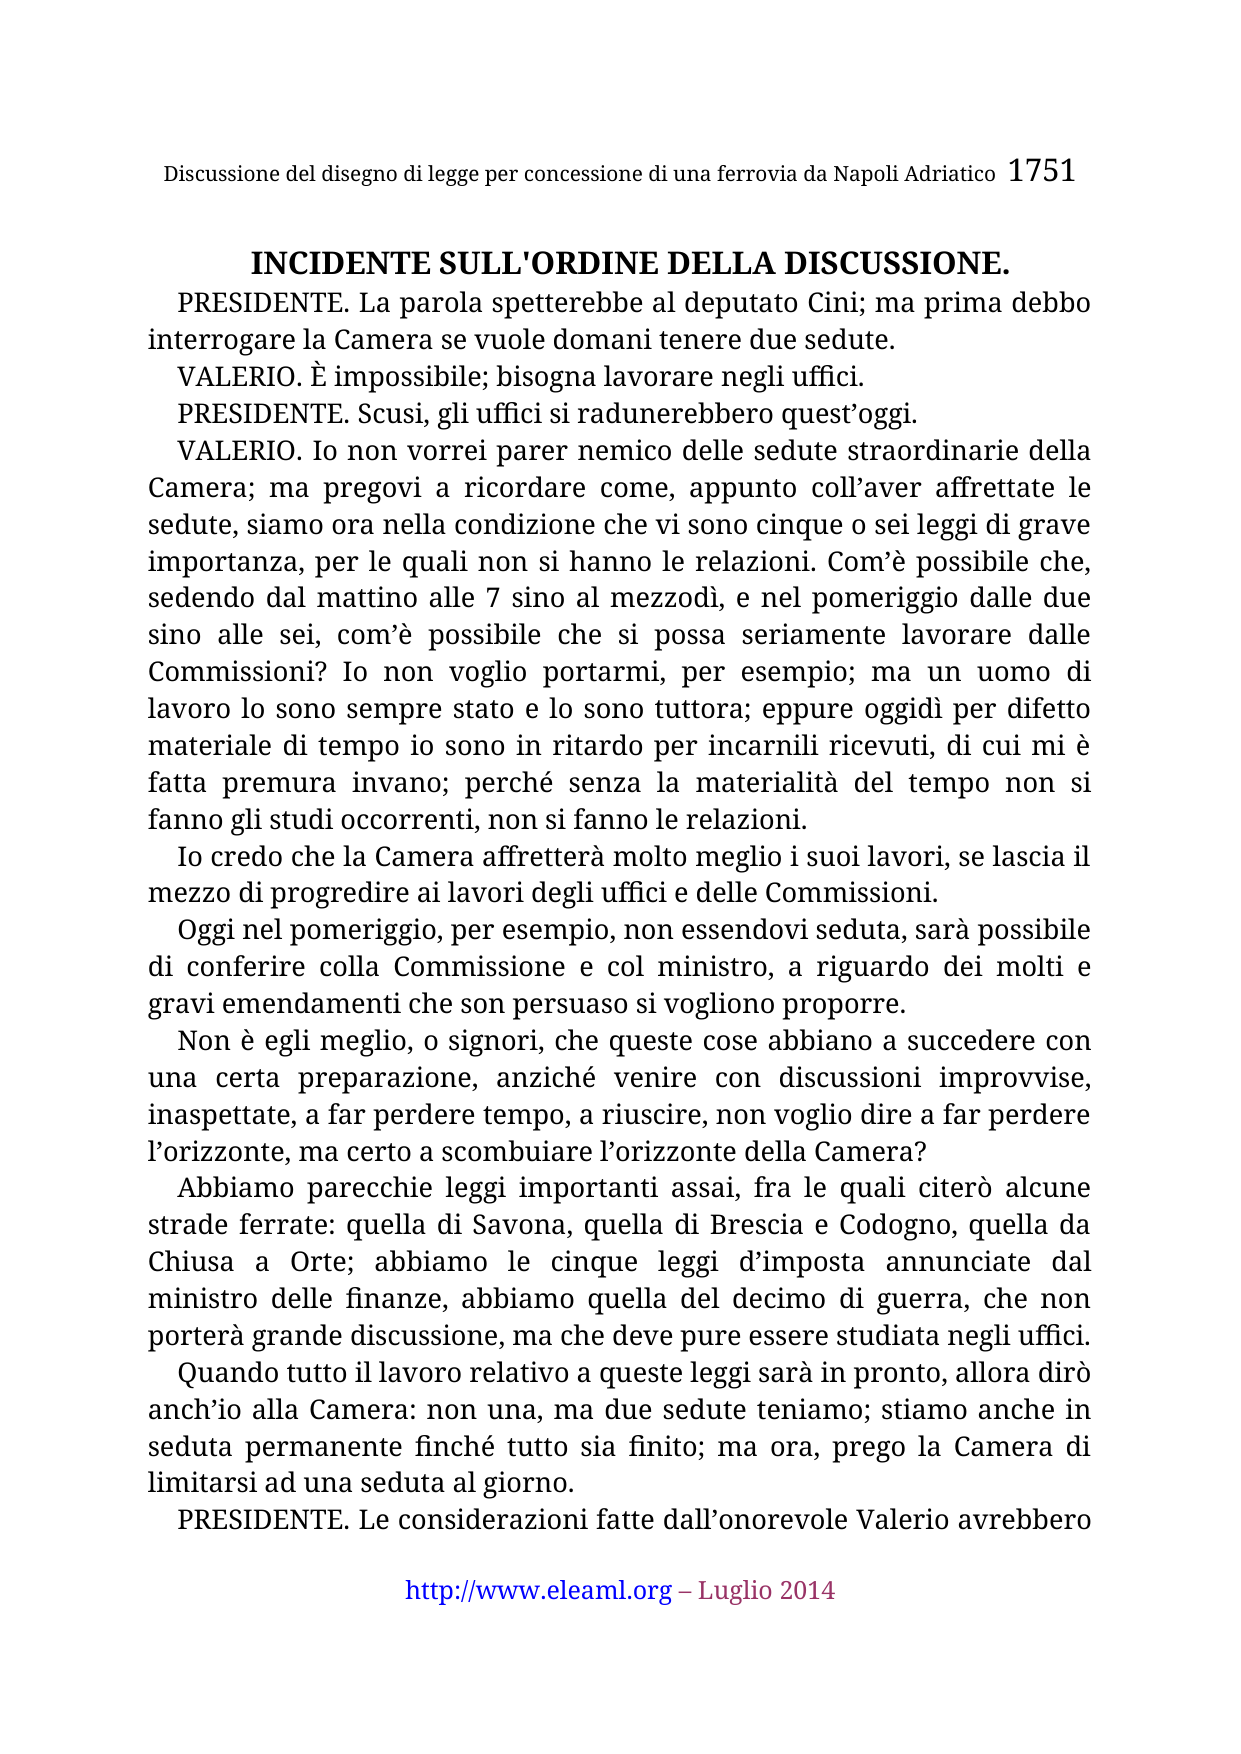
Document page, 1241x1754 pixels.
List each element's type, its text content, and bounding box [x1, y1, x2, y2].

text VALERIO. Io non vorrei parer nemico delle sedute straordinarie della Camera; ma pregovi a ricordare come, appunto coll’aver affrettate le sedute, siamo ora nella condizione che vi sono cinque o sei leggi di grave importanza, per le quali non si hanno le relazioni. Com’è possibile che, sedendo dal mattino alle 7 sino al mezzodì, e nel pomeriggio dalle due sino alle sei, com’è possibile che si possa seriamente lavorare dalle Commissioni? Io non voglio portarmi, per esempio; ma un uomo di lavoro lo sono sempre stato e lo sono tuttora; eppure oggidì per difetto materiale di tempo io sono in ritardo per incarnili ricevuti, di cui mi è fatta premura invano; perché senza la materialità del tempo non si fanno gli studi occorrenti, non si fanno le relazioni. [148, 431, 1093, 837]
text INCIDENTE SULL'ORDINE DELLA DISCUSSIONE. [148, 241, 1093, 284]
text Quando tutto il lavoro relativo a queste leggi sarà in pronto, allora dirò anch’io alla Camera: non una, ma due sedute teniamo; stiamo anche in seduta permanente finché tutto sia finito; ma ora, prego la Camera di limitarsi ad una seduta al giorno. [148, 1353, 1093, 1501]
text Oggi nel pomeriggio, per esempio, non essendovi seduta, sarà possibile di conferire colla Commissione e col ministro, a riguardo dei molti e gravi emendamenti che son persuaso si vogliono proporre. [148, 911, 1093, 1021]
text Non è egli meglio, o signori, che queste cose abbiano a succedere con una certa preparazione, anziché venire con discussioni improvvise, inaspettate, a far perdere tempo, a riuscire, non voglio dire a far perdere l’orizzonte, ma certo a scombuiare l’orizzonte della Camera? [148, 1021, 1093, 1169]
text PRESIDENTE. Scusi, gli uffici si radunerebbero quest’oggi. [148, 394, 1093, 431]
text VALERIO. È impossibile; bisogna lavorare negli uffici. [148, 358, 1093, 394]
text Io credo che la Camera affretterà molto meglio i suoi lavori, se lascia il mezzo di progredire ai lavori degli uffici e delle Commissioni. [148, 837, 1093, 911]
text PRESIDENTE. La parola spetterebbe al deputato Cini; ma prima debbo interrogare la Camera se vuole domani tenere due sedute. [148, 284, 1093, 358]
text PRESIDENTE. Le considerazioni fatte dall’onorevole Valerio avrebbero [148, 1501, 1093, 1538]
text Abbiamo parecchie leggi importanti assai, fra le quali citerò alcune strade ferrate: quella di Savona, quella di Brescia e Codogno, quella da Chiusa a Orte; abbiamo le cinque leggi d’imposta annunciate dal ministro delle finanze, abbiamo quella del decimo di guerra, che non porterà grande discussione, ma che deve pure essere studiata negli uffici. [148, 1169, 1093, 1353]
